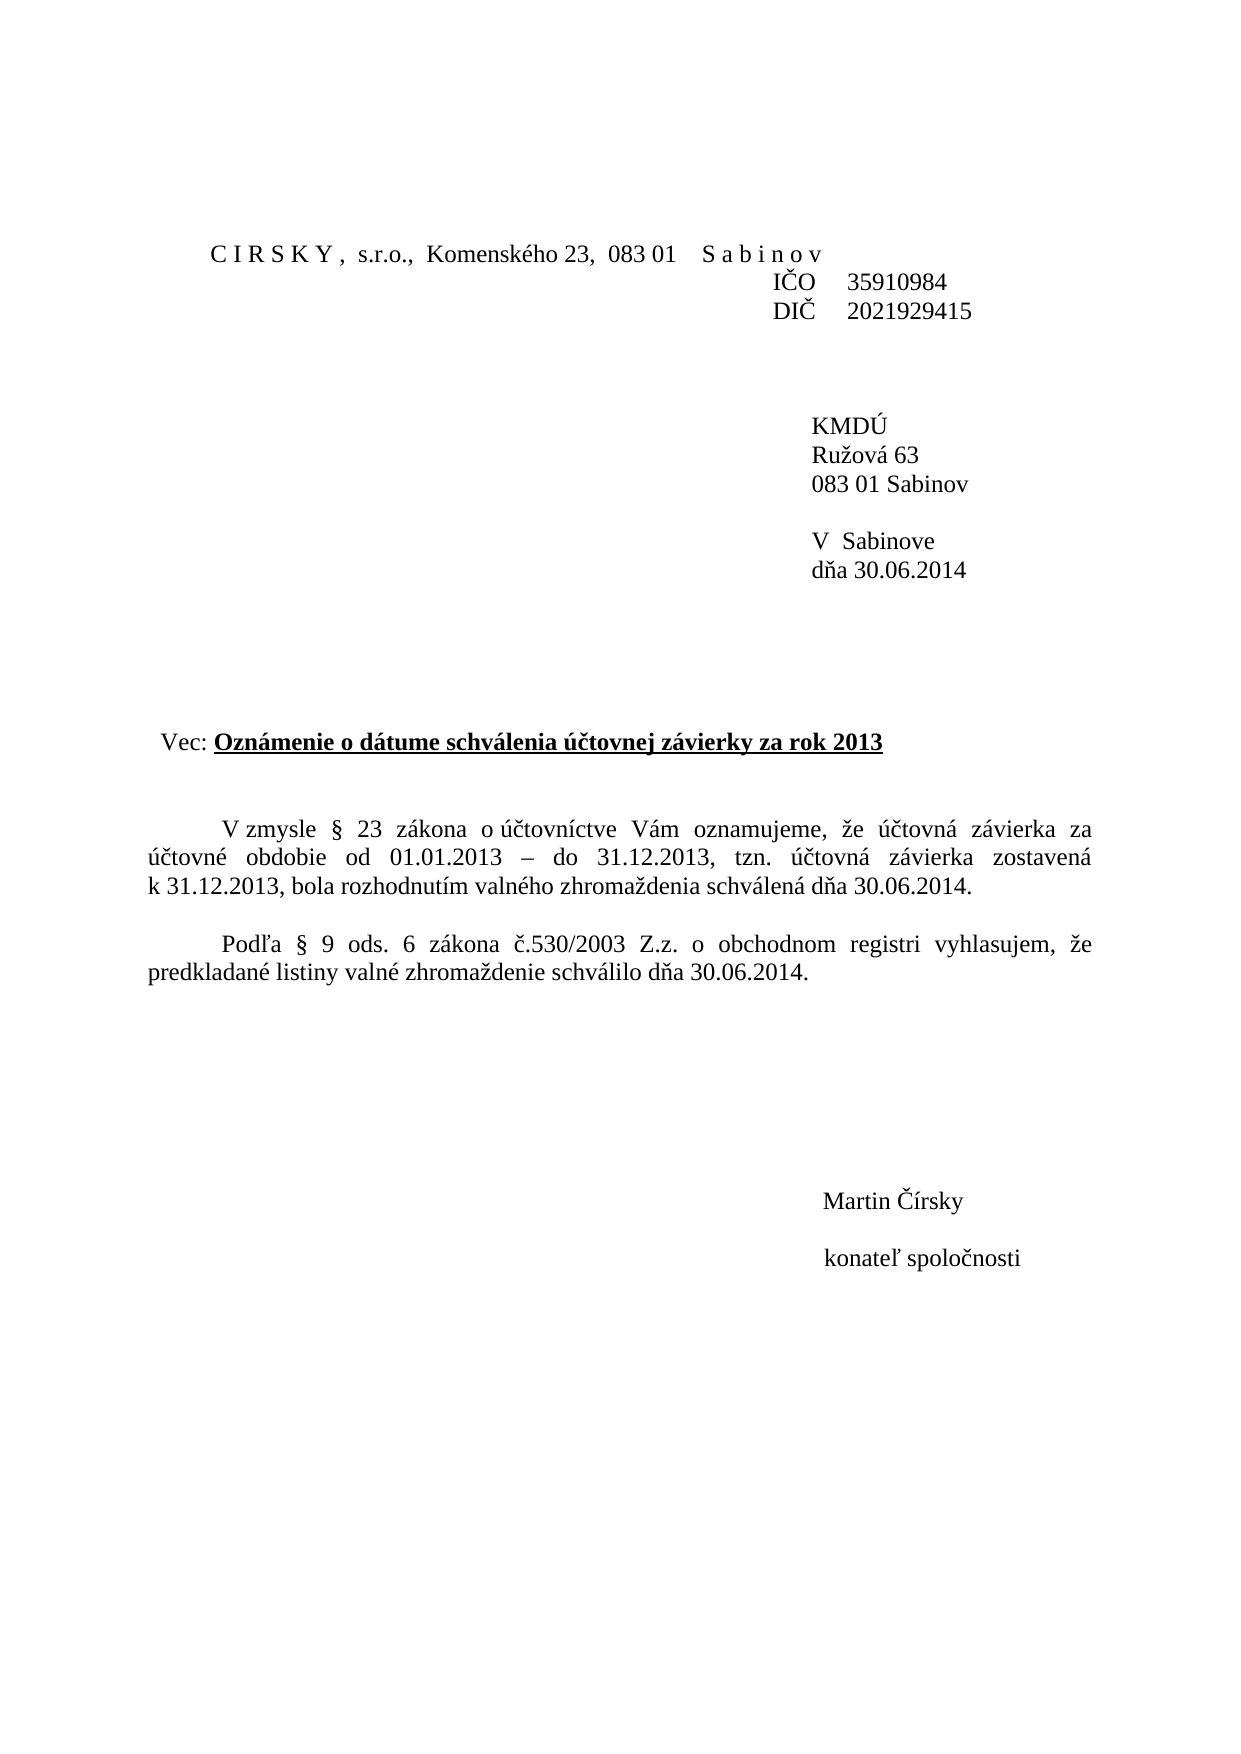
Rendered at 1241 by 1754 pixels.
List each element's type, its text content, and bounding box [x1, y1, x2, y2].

text DIČ 2021929415 [148, 296, 1093, 325]
text Podľa § 9 ods. 6 zákona č.530/2003 Z.z. o obchodnom registri vyhlasujem, že predkladané listiny valné zhromaždenie schválilo dňa 30.06.2014. [148, 929, 1093, 986]
text Vec: Oznámenie o dátume schválenia účtovnej závierky za rok 2013 [148, 727, 1093, 756]
text Martin Čírsky [148, 1186, 1093, 1215]
text V zmysle § 23 zákona o účtovníctve Vám oznamujeme, že účtovná závierka za účtovné obdobie od 01.01.2013 – do 31.12.2013, tzn. účtovná závierka zostavená k 31.12.2013, bola rozhodnutím valného zhromaždenia schválená dňa 30.06.2014. [148, 814, 1093, 900]
text C I R S K Y , s.r.o., Komenského 23, 083 01 S a b i n o v [148, 239, 1093, 267]
text KMDÚ [738, 411, 1093, 440]
text V Sabinove [148, 526, 1093, 555]
text 083 01 Sabinov [148, 469, 1093, 497]
text IČO 35910984 [148, 267, 1093, 296]
text konateľ spoločnosti [811, 1243, 1093, 1272]
text dňa 30.06.2014 [148, 555, 1093, 584]
text Ružová 63 [148, 440, 1093, 469]
